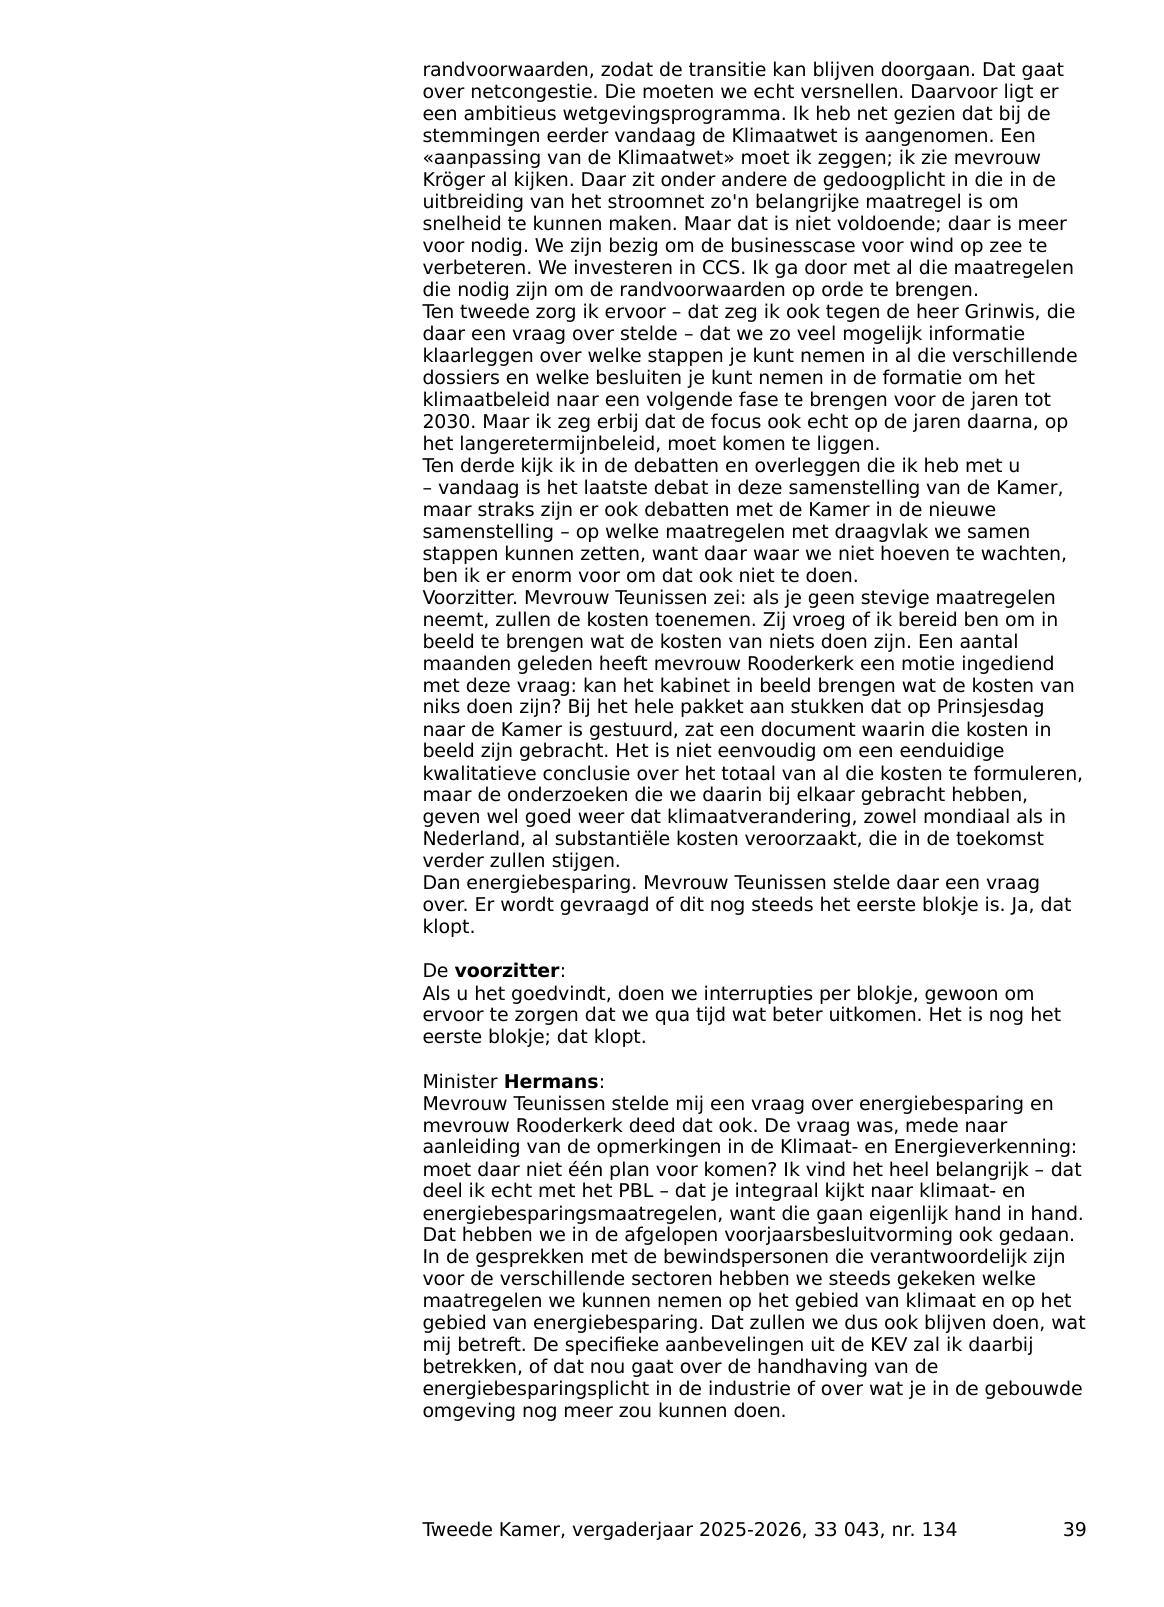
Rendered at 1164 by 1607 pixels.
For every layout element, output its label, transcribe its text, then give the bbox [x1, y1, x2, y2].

text Ten tweede zorg ik ervoor – dat zeg ik ook tegen de heer Grinwis, die daar een vraag over stelde – dat we zo veel mogelijk informatie klaarleggen over welke stappen je kunt nemen in al die verschillende dossiers en welke besluiten je kunt nemen in de formatie om het klimaatbeleid naar een volgende fase te brengen voor de jaren tot 2030. Maar ik zeg erbij dat de focus ook echt op de jaren daarna, op het langeretermijnbeleid, moet komen te liggen. [422, 301, 1087, 455]
text Voorzitter. Mevrouw Teunissen zei: als je geen stevige maatregelen neemt, zullen de kosten toenemen. Zij vroeg of ik bereid ben om in beeld te brengen wat de kosten van niets doen zijn. Een aantal maanden geleden heeft mevrouw Rooderkerk een motie ingediend met deze vraag: kan het kabinet in beeld brengen wat de kosten van niks doen zijn? Bij het hele pakket aan stukken dat op Prinsjesdag naar de Kamer is gestuurd, zat een document waarin die kosten in beeld zijn gebracht. Het is niet eenvoudig om een eenduidige kwalitatieve conclusie over het totaal van al die kosten te formuleren, maar de onderzoeken die we daarin bij elkaar gebracht hebben, geven wel goed weer dat klimaatverandering, zowel mondiaal als in Nederland, al substantiële kosten veroorzaakt, die in de toekomst verder zullen stijgen. [422, 587, 1087, 872]
text Mevrouw Teunissen stelde mij een vraag over energiebesparing en mevrouw Rooderkerk deed dat ook. De vraag was, mede naar aanleiding van de opmerkingen in de Klimaat- en Energieverkenning: moet daar niet één plan voor komen? Ik vind het heel belangrijk – dat deel ik echt met het PBL – dat je integraal kijkt naar klimaat- en energiebesparingsmaatregelen, want die gaan eigenlijk hand in hand. Dat hebben we in de afgelopen voorjaarsbesluitvorming ook gedaan. In de gesprekken met de bewindspersonen die verantwoordelijk zijn voor de verschillende sectoren hebben we steeds gekeken welke maatregelen we kunnen nemen op het gebied van klimaat en op het gebied van energiebesparing. Dat zullen we dus ook blijven doen, wat mij betreft. De specifieke aanbevelingen uit de KEV zal ik daarbij betrekken, of dat nou gaat over de handhaving van de energiebesparingsplicht in de industrie of over wat je in de gebouwde omgeving nog meer zou kunnen doen. [422, 1092, 1087, 1422]
text Dan energiebesparing. Mevrouw Teunissen stelde daar een vraag over. Er wordt gevraagd of dit nog steeds het eerste blokje is. Ja, dat klopt. [422, 872, 1087, 938]
text randvoorwaarden, zodat de transitie kan blijven doorgaan. Dat gaat over netcongestie. Die moeten we echt versnellen. Daarvoor ligt er een ambitieus wetgevingsprogramma. Ik heb net gezien dat bij de stemmingen eerder vandaag de Klimaatwet is aangenomen. Een «aanpassing van de Klimaatwet» moet ik zeggen; ik zie mevrouw Kröger al kijken. Daar zit onder andere de gedoogplicht in die in de uitbreiding van het stroomnet zo'n belangrijke maatregel is om snelheid te kunnen maken. Maar dat is niet voldoende; daar is meer voor nodig. We zijn bezig om de businesscase voor wind op zee te verbeteren. We investeren in CCS. Ik ga door met al die maatregelen die nodig zijn om de randvoorwaarden op orde te brengen. [422, 59, 1087, 301]
text Minister Hermans: [422, 1071, 1087, 1092]
text Als u het goedvindt, doen we interrupties per blokje, gewoon om ervoor te zorgen dat we qua tijd wat beter uitkomen. Het is nog het eerste blokje; dat klopt. [422, 982, 1087, 1048]
text Ten derde kijk ik in de debatten en overleggen die ik heb met u – vandaag is het laatste debat in deze samenstelling van de Kamer, maar straks zijn er ook debatten met de Kamer in de nieuwe samenstelling – op welke maatregelen met draagvlak we samen stappen kunnen zetten, want daar waar we niet hoeven te wachten, ben ik er enorm voor om dat ook niet te doen. [422, 455, 1087, 587]
text De voorzitter: [422, 960, 1087, 982]
